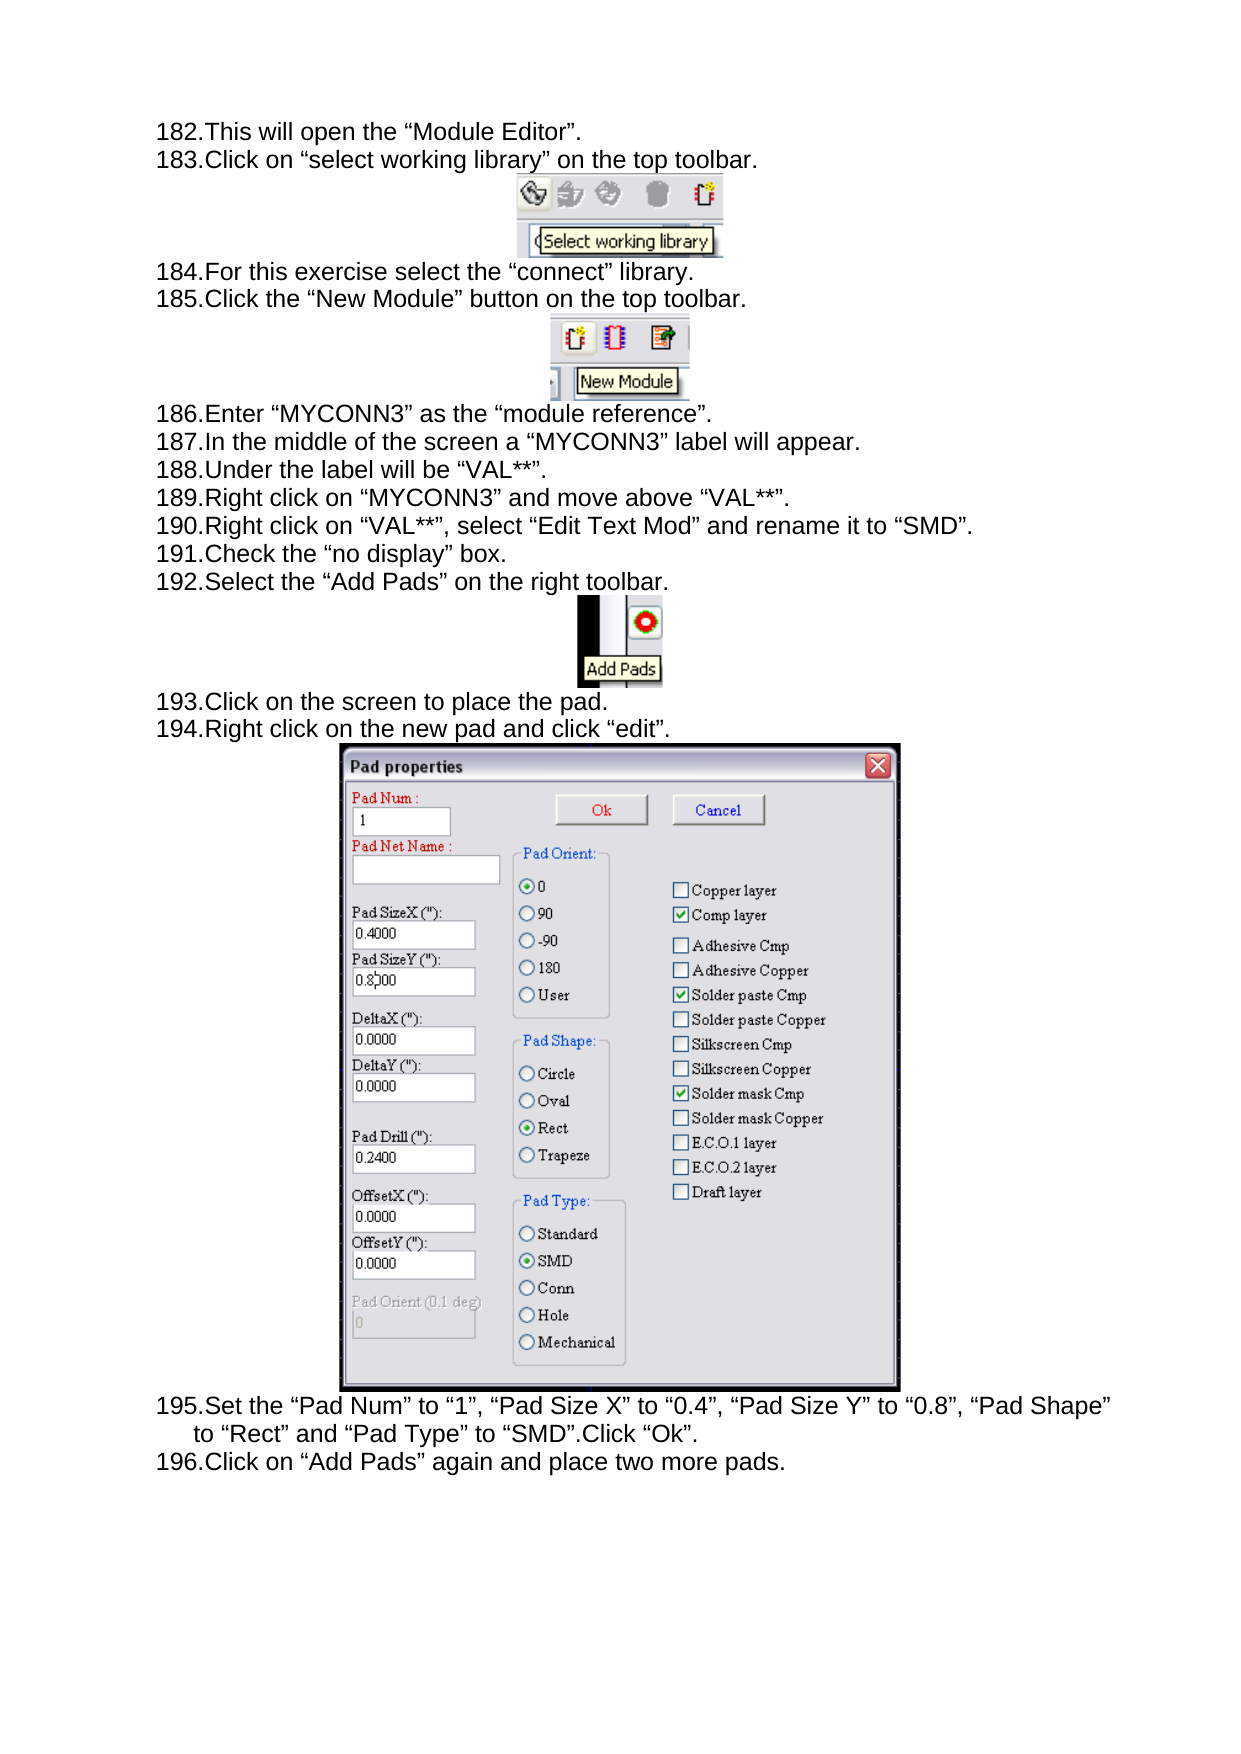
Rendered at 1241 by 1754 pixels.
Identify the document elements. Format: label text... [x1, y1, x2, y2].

list Click on “Add Pads” again and place two more pads. [156, 1448, 1122, 1476]
list Set the “Pad Num” to “1”, “Pad Size X” to “0.4”, “Pad Size Y” to “0.8”, “Pad Shape” to “Rect” and “Pad Type” to “SMD”.Click “Ok”. [156, 743, 1122, 1448]
list Click the “New Module” button on the top toolbar. [156, 285, 1122, 313]
list Right click on the new pad and click “edit”. [156, 715, 1122, 743]
list Right click on “VAL**”, select “Edit Text Mod” and rename it to “SMD”. [156, 512, 1122, 540]
list Right click on “MYCONN3” and move above “VAL**”. [156, 484, 1122, 512]
list Check the “no display” box. [156, 540, 1122, 568]
list For this exercise select the “connect” library. [156, 174, 1122, 285]
list Select the “Add Pads” on the right toolbar. [156, 568, 1122, 596]
list In the middle of the screen a “MYCONN3” label will appear. [156, 428, 1122, 456]
list Click on the screen to place the pad. [156, 596, 1122, 715]
list Click on “select working library” on the top toolbar. [156, 146, 1122, 174]
list This will open the “Module Editor”. [156, 118, 1122, 146]
list Under the label will be “VAL**”. [156, 456, 1122, 484]
list Enter “MYCONN3” as the “module reference”. [156, 313, 1122, 428]
